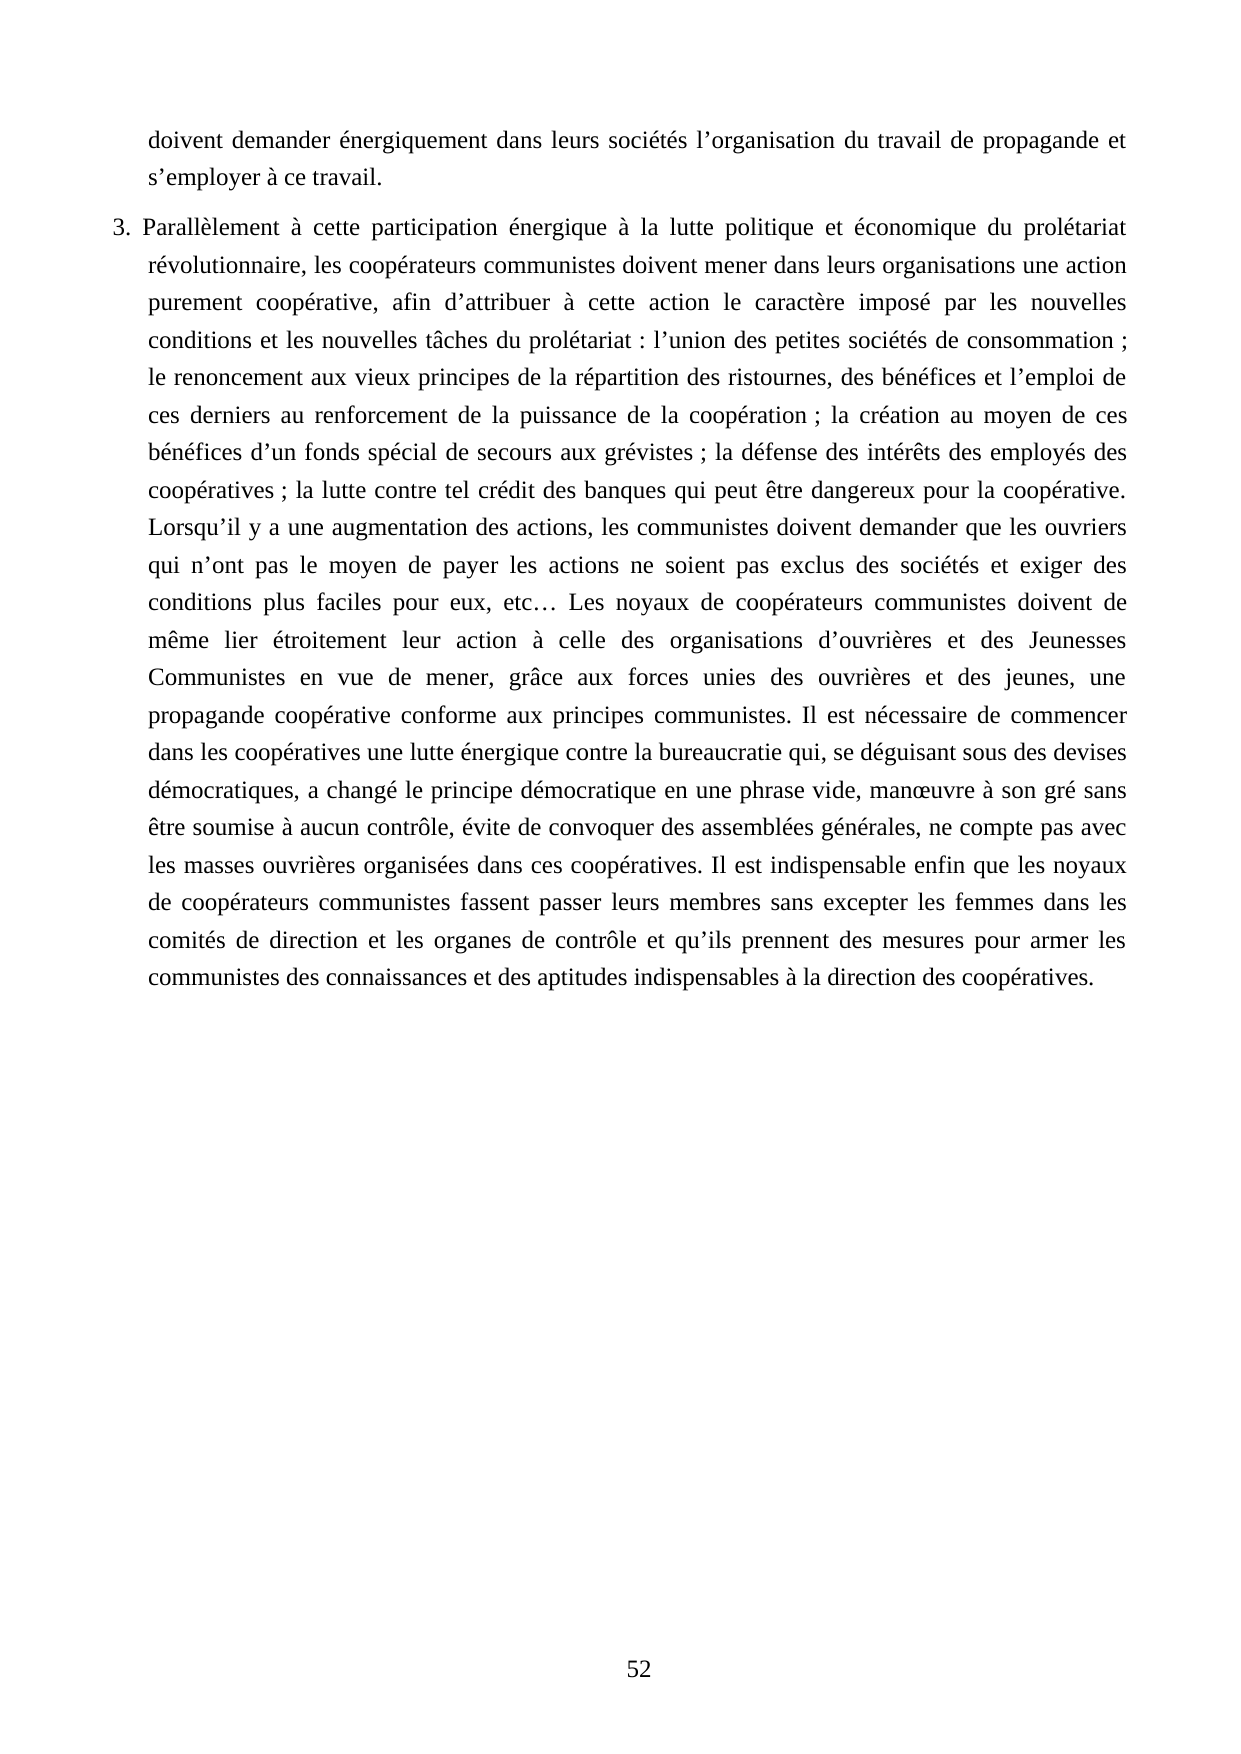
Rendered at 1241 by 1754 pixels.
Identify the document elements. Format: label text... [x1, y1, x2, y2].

text doivent demander énergiquement dans leurs sociétés l’organisation du travail de propagande et s’employer à ce travail. [112, 118, 1128, 193]
text 3. Parallèlement à cette participation énergique à la lutte politique et économique du prolétariat révolutionnaire, les coopérateurs communistes doivent mener dans leurs organisations une action purement coopérative, afin d’attribuer à cette action le caractère imposé par les nouvelles conditions et les nouvelles tâches du prolétariat : l’union des petites sociétés de consommation ; le renoncement aux vieux principes de la répartition des ristournes, des bénéfices et l’emploi de ces derniers au renforcement de la puissance de la coopération ; la création au moyen de ces bénéfices d’un fonds spécial de secours aux grévistes ; la défense des intérêts des employés des coopératives ; la lutte contre tel crédit des banques qui peut être dangereux pour la coopérative. Lorsqu’il y a une augmentation des actions, les communistes doivent demander que les ouvriers qui n’ont pas le moyen de payer les actions ne soient pas exclus des sociétés et exiger des conditions plus faciles pour eux, etc… Les noyaux de coopérateurs communistes doivent de même lier étroitement leur action à celle des organisations d’ouvrières et des Jeunesses Communistes en vue de mener, grâce aux forces unies des ouvrières et des jeunes, une propagande coopérative conforme aux principes communistes. Il est nécessaire de commencer dans les coopératives une lutte énergique contre la bureaucratie qui, se déguisant sous des devises démocratiques, a changé le principe démocratique en une phrase vide, manœuvre à son gré sans être soumise à aucun contrôle, évite de convoquer des assemblées générales, ne compte pas avec les masses ouvrières organisées dans ces coopératives. Il est indispensable enfin que les noyaux de coopérateurs communistes fassent passer leurs membres sans excepter les femmes dans les comités de direction et les organes de contrôle et qu’ils prennent des mesures pour armer les communistes des connaissances et des aptitudes indispensables à la direction des coopératives. [112, 206, 1128, 993]
